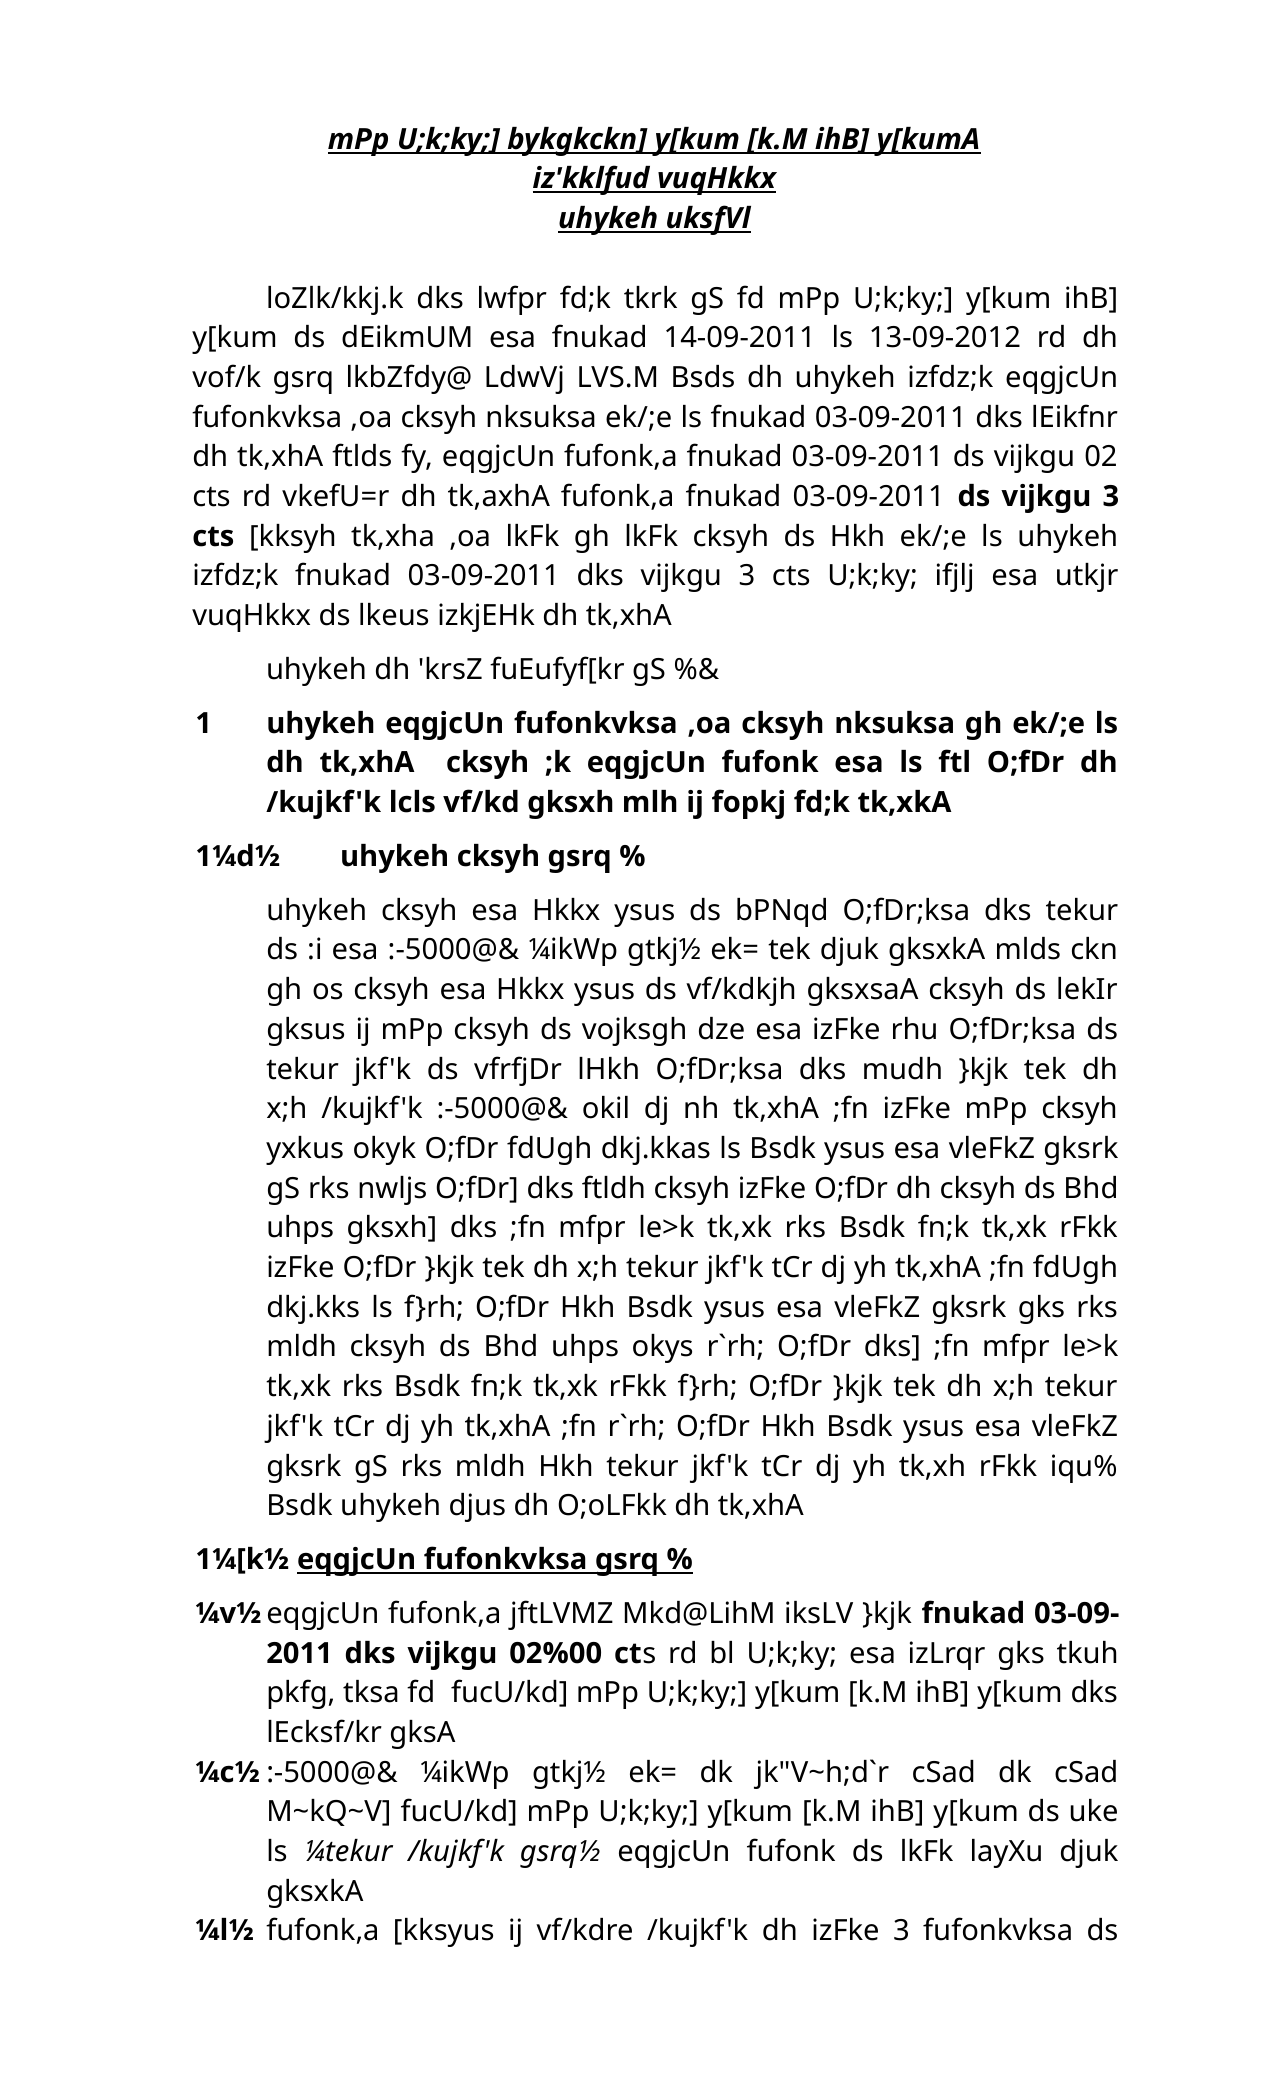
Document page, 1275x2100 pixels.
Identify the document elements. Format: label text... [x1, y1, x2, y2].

text loZlk/kkj.k dks lwfpr fd;k tkrk gS fd mPp U;k;ky;] y[kum ihB] y[kum ds dEikmUM esa fnukad 14-09-2011 ls 13-09-2012 rd dh vof/k gsrq lkbZfdy@ LdwVj LVS.M Bsds dh uhykeh izfdz;k eqgjcUn fufonkvksa ,oa cksyh nksuksa ek/;e ls fnukad 03-09-2011 dks lEikfnr dh tk,xhA ftlds fy, eqgjcUn fufonk,a fnukad 03-09-2011 ds vijkgu 02 cts rd vkefU=r dh tk,axhA fufonk,a fnukad 03-09-2011 ds vijkgu 3 cts [kksyh tk,xha ,oa lkFk gh lkFk cksyh ds Hkh ek/;e ls uhykeh izfdz;k fnukad 03-09-2011 dks vijkgu 3 cts U;k;ky; ifjlj esa utkjr vuqHkkx ds lkeus izkjEHk dh tk,xhA [192, 277, 1119, 634]
text ¼v½ eqgjcUn fufonk,a jftLVMZ Mkd@LihM iksLV }kjk fnukad 03-09-2011 dks vijkgu 02%00 cts rd bl U;k;ky; esa izLrqr gks tkuh pkfg, tksa fd fucU/kd] mPp U;k;ky;] y[kum [k.M ihB] y[kum dks lEcksf/kr gksA [195, 1592, 1119, 1751]
text uhykeh cksyh esa Hkkx ysus ds bPNqd O;fDr;ksa dks tekur ds :i esa :-5000@& ¼ikWp gtkj½ ek= tek djuk gksxkA mlds ckn gh os cksyh esa Hkkx ysus ds vf/kdkjh gksxsaA cksyh ds lekIr gksus ij mPp cksyh ds vojksgh dze esa izFke rhu O;fDr;ksa ds tekur jkf'k ds vfrfjDr lHkh O;fDr;ksa dks mudh }kjk tek dh x;h /kujkf'k :-5000@& okil dj nh tk,xhA ;fn izFke mPp cksyh yxkus okyk O;fDr fdUgh dkj.kkas ls Bsdk ysus esa vleFkZ gksrk gS rks nwljs O;fDr] dks ftldh cksyh izFke O;fDr dh cksyh ds Bhd uhps gksxh] dks ;fn mfpr le>k tk,xk rks Bsdk fn;k tk,xk rFkk izFke O;fDr }kjk tek dh x;h tekur jkf'k tCr dj yh tk,xhA ;fn fdUgh dkj.kks ls f}rh; O;fDr Hkh Bsdk ysus esa vleFkZ gksrk gks rks mldh cksyh ds Bhd uhps okys r`rh; O;fDr dks] ;fn mfpr le>k tk,xk rks Bsdk fn;k tk,xk rFkk f}rh; O;fDr }kjk tek dh x;h tekur jkf'k tCr dj yh tk,xhA ;fn r`rh; O;fDr Hkh Bsdk ysus esa vleFkZ gksrk gS rks mldh Hkh tekur jkf'k tCr dj yh tk,xh rFkk iqu% Bsdk uhykeh djus dh O;oLFkk dh tk,xhA [195, 889, 1119, 1524]
text uhykeh dh 'krsZ fuEufyf[kr gS %& [192, 648, 1119, 688]
text ¼c½ :-5000@& ¼ikWp gtkj½ ek= dk jk"V~h;d`r cSad dk cSad M~kQ~V] fucU/kd] mPp U;k;ky;] y[kum [k.M ihB] y[kum ds uke ls ¼tekur /kujkf'k gsrq½ eqgjcUn fufonk ds lkFk layXu djuk gksxkA [195, 1751, 1119, 1910]
text 1¼[k½ eqgjcUn fufonkvksa gsrq % [195, 1538, 1119, 1578]
text ¼l½ fufonk,a [kksyus ij vf/kdre /kujkf'k dh izFke 3 fufonkvksa ds [195, 1910, 1119, 1949]
text 1¼d½ uhykeh cksyh gsrq % [195, 835, 1119, 875]
text uhykeh uksfVl [192, 197, 1119, 237]
text 1 uhykeh eqgjcUn fufonkvksa ,oa cksyh nksuksa gh ek/;e ls dh tk,xhA cksyh ;k eqgjcUn fufonk esa ls ftl O;fDr dh /kujkf'k lcls vf/kd gksxh mlh ij fopkj fd;k tk,xkA [195, 702, 1119, 821]
text mPp U;k;ky;] bykgkckn] y[kum [k.M ihB] y[kumA [192, 118, 1119, 158]
text iz'kklfud vuqHkkx [192, 158, 1119, 197]
